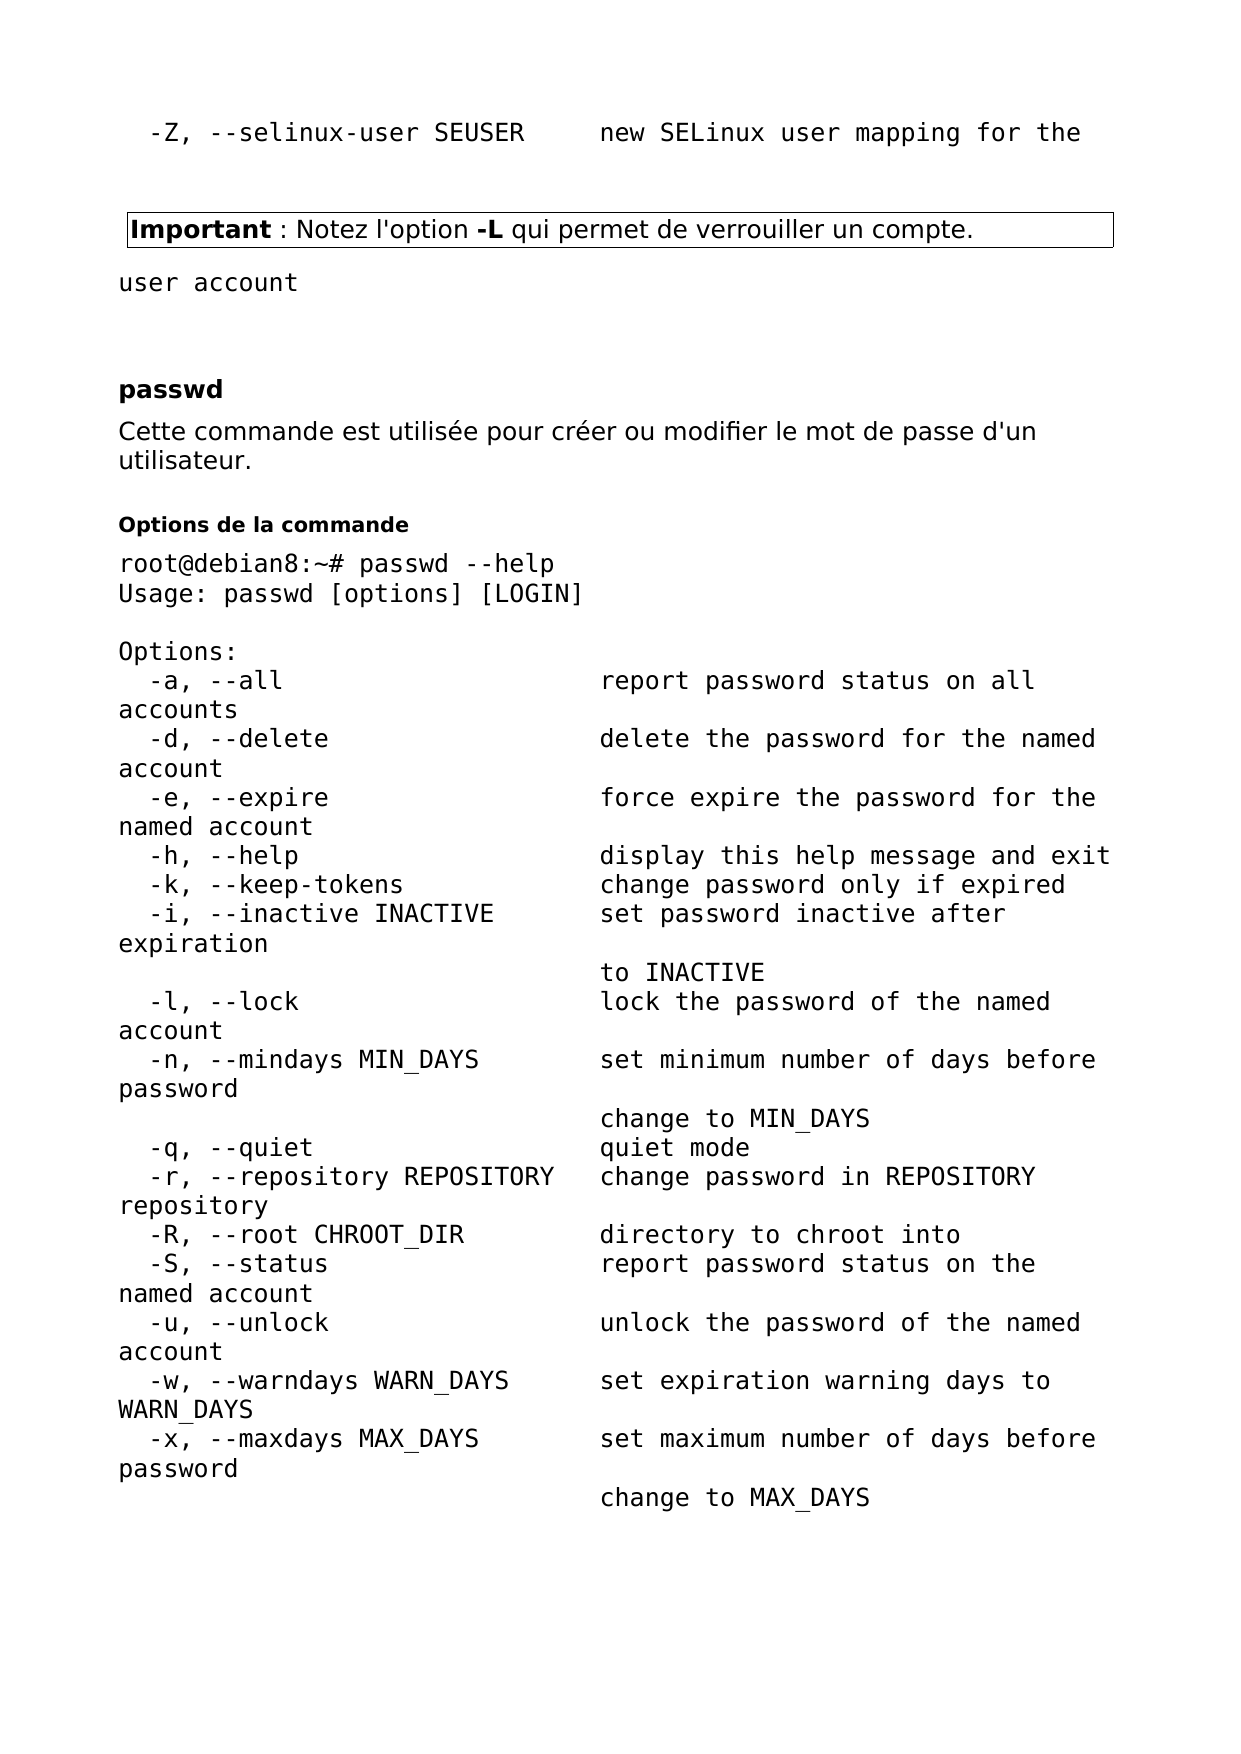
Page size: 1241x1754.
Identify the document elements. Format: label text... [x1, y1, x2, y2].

text user account [118, 256, 1122, 297]
subtitle Options de la commande [118, 513, 1122, 537]
text -Z, --selinux-user SEUSER new SELinux user mapping for the [118, 118, 1122, 188]
text Cette commande est utilisée pour créer ou modifier le mot de passe d'un utilisateur. [118, 417, 1122, 475]
table_header Important : Notez l'option -L qui permet de verrouiller un compte. [128, 213, 1113, 247]
subtitle passwd [118, 375, 1122, 404]
text root@debian8:~# passwd --help Usage: passwd [options] [LOGIN] Options: -a, --all report password status on all accounts -d, --delete delete the password for the named account -e, --expire force expire the password for the named account -h, --help display this help message and exit -k, --keep-tokens change password only if expired -i, --inactive INACTIVE set password inactive after expiration to INACTIVE -l, --lock lock the password of the named account -n, --mindays MIN_DAYS set minimum number of days before password change to MIN_DAYS -q, --quiet quiet mode -r, --repository REPOSITORY change password in REPOSITORY repository -R, --root CHROOT_DIR directory to chroot into -S, --status report password status on the named account -u, --unlock unlock the password of the named account -w, --warndays WARN_DAYS set expiration warning days to WARN_DAYS -x, --maxdays MAX_DAYS set maximum number of days before password change to MAX_DAYS [118, 550, 1122, 1512]
